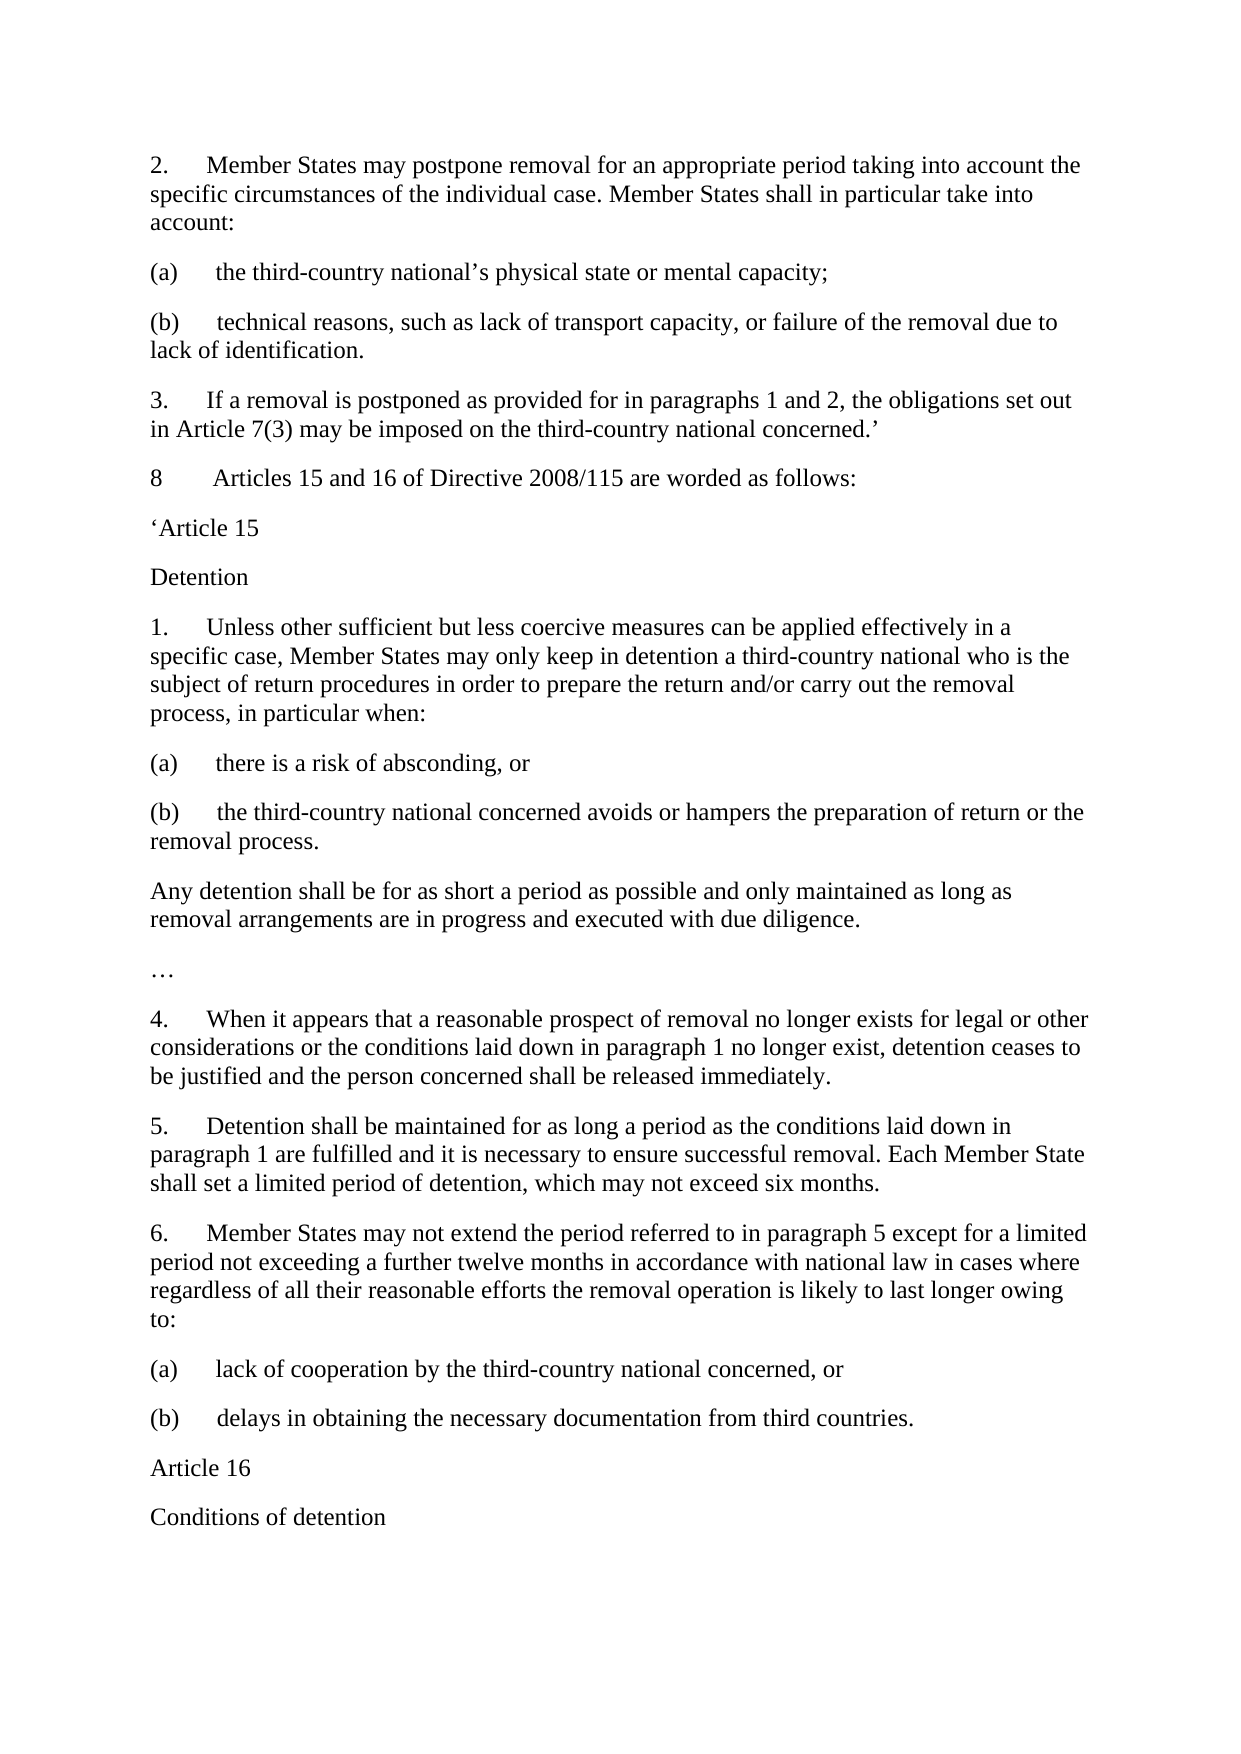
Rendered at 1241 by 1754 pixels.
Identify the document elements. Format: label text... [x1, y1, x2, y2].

text ‘Article 15 [150, 513, 1090, 542]
text 2. Member States may postpone removal for an appropriate period taking into account the specific circumstances of the individual case. Member States shall in particular take into account: [150, 150, 1090, 236]
text 6. Member States may not extend the period referred to in paragraph 5 except for a limited period not exceeding a further twelve months in accordance with national law in cases where regardless of all their reasonable efforts the removal operation is likely to last longer owing to: [150, 1218, 1090, 1333]
text Any detention shall be for as short a period as possible and only maintained as long as removal arrangements are in progress and executed with due diligence. [150, 876, 1090, 933]
text 4. When it appears that a reasonable prospect of removal no longer exists for legal or other considerations or the conditions laid down in paragraph 1 no longer exist, detention ceases to be justified and the person concerned shall be released immediately. [150, 1004, 1090, 1090]
text … [150, 954, 1090, 983]
text Conditions of detention [150, 1502, 1090, 1531]
text 3. If a removal is postponed as provided for in paragraphs 1 and 2, the obligations set out in Article 7(3) may be imposed on the third-country national concerned.’ [150, 385, 1090, 442]
text 1. Unless other sufficient but less coercive measures can be applied effectively in a specific case, Member States may only keep in detention a third-country national who is the subject of return procedures in order to prepare the return and/or carry out the removal process, in particular when: [150, 612, 1090, 727]
text (b) delays in obtaining the necessary documentation from third countries. [150, 1403, 1090, 1432]
text (b) the third-country national concerned avoids or hampers the preparation of return or the removal process. [150, 797, 1090, 855]
text Detention [150, 562, 1090, 591]
text (a) lack of cooperation by the third-country national concerned, or [150, 1354, 1090, 1382]
text 5. Detention shall be maintained for as long a period as the conditions laid down in paragraph 1 are fulfilled and it is necessary to ensure successful removal. Each Member State shall set a limited period of detention, which may not exceed six months. [150, 1111, 1090, 1197]
text (a) the third-country national’s physical state or mental capacity; [150, 257, 1090, 286]
text Article 16 [150, 1453, 1090, 1482]
text (b) technical reasons, such as lack of transport capacity, or failure of the removal due to lack of identification. [150, 307, 1090, 364]
text 8 Articles 15 and 16 of Directive 2008/115 are worded as follows: [150, 463, 1090, 492]
text (a) there is a risk of absconding, or [150, 748, 1090, 777]
